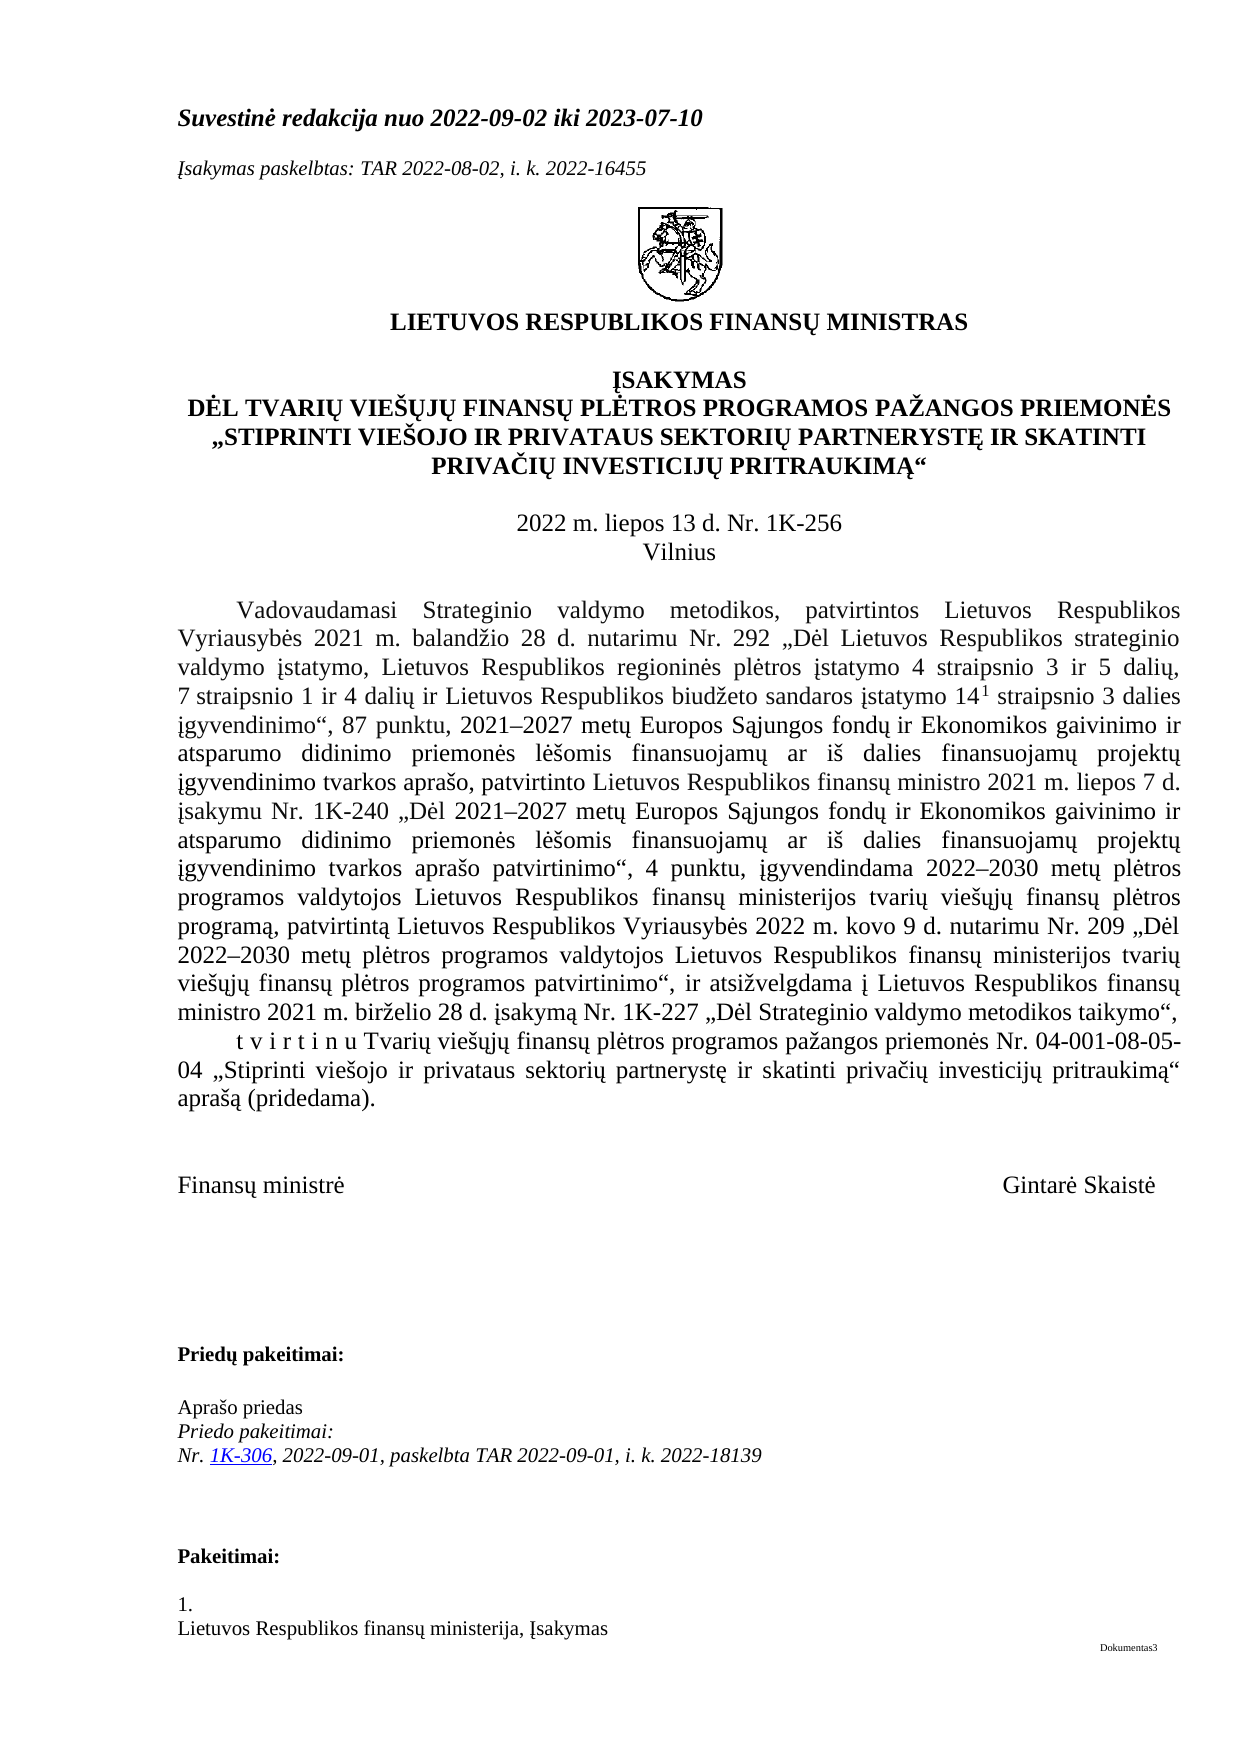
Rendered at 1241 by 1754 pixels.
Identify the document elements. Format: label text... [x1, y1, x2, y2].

text ĮSAKYMAS [177, 365, 1181, 393]
text 2022 m. liepos 13 d. Nr. 1K-256 [177, 508, 1181, 537]
text Suvestinė redakcija nuo 2022-09-02 iki 2023-07-10 [177, 103, 1181, 132]
text Vadovaudamasi Strateginio valdymo metodikos, patvirtintos Lietuvos Respublikos Vyriausybės 2021 m. balandžio 28 d. nutarimu Nr. 292 „Dėl Lietuvos Respublikos strateginio valdymo įstatymo, Lietuvos Respublikos regioninės plėtros įstatymo 4 straipsnio 3 ir 5 dalių, 7 straipsnio 1 ir 4 dalių ir Lietuvos Respublikos biudžeto sandaros įstatymo 141 straipsnio 3 dalies įgyvendinimo“, 87 punktu, 2021–2027 metų Europos Sąjungos fondų ir Ekonomikos gaivinimo ir atsparumo didinimo priemonės lėšomis finansuojamų ar iš dalies finansuojamų projektų įgyvendinimo tvarkos aprašo, patvirtinto Lietuvos Respublikos finansų ministro 2021 m. liepos 7 d. įsakymu Nr. 1K-240 „Dėl 2021–2027 metų Europos Sąjungos fondų ir Ekonomikos gaivinimo ir atsparumo didinimo priemonės lėšomis finansuojamų ar iš dalies finansuojamų projektų įgyvendinimo tvarkos aprašo patvirtinimo“, 4 punktu, įgyvendindama 2022–2030 metų plėtros programos valdytojos Lietuvos Respublikos finansų ministerijos tvarių viešųjų finansų plėtros programą, patvirtintą Lietuvos Respublikos Vyriausybės 2022 m. kovo 9 d. nutarimu Nr. 209 „Dėl 2022–2030 metų plėtros programos valdytojos Lietuvos Respublikos finansų ministerijos tvarių viešųjų finansų plėtros programos patvirtinimo“, ir atsižvelgdama į Lietuvos Respublikos finansų ministro 2021 m. birželio 28 d. įsakymą Nr. 1K-227 „Dėl Strateginio valdymo metodikos taikymo“, [177, 595, 1181, 1026]
text Priedų pakeitimai: [177, 1342, 1181, 1366]
text Įsakymas paskelbtas: TAR 2022-08-02, i. k. 2022-16455 [177, 156, 1181, 180]
text Aprašo priedas [177, 1395, 1181, 1419]
text DĖL TVARIŲ VIEŠŲJŲ FINANSŲ PLĖTROS PROGRAMOS PAŽANGOS PRIEMONĖS „STIPRINTI VIEŠOJO IR PRIVATAUS SEKTORIŲ PARTNERYSTĘ IR SKATINTI PRIVAČIŲ INVESTICIJŲ PRITRAUKIMĄ“ [177, 393, 1181, 480]
text Pakeitimai: [177, 1544, 1181, 1568]
text 1. [177, 1592, 1181, 1616]
text t v i r t i n u Tvarių viešųjų finansų plėtros programos pažangos priemonės Nr. 04-001-08-05-04 „Stiprinti viešojo ir privataus sektorių partnerystę ir skatinti privačių investicijų pritraukimą“ aprašą (pridedama). [177, 1026, 1181, 1112]
text Lietuvos Respublikos finansų ministerija, Įsakymas [177, 1616, 1181, 1640]
text Vilnius [177, 537, 1181, 566]
text LIETUVOS RESPUBLIKOS FINANSŲ MINISTRAS [177, 307, 1181, 336]
text Finansų ministrė Gintarė Skaistė [177, 1170, 1181, 1198]
text Nr. 1K-306, 2022-09-01, paskelbta TAR 2022-09-01, i. k. 2022-18139 [177, 1443, 1181, 1467]
text Priedo pakeitimai: [177, 1419, 1181, 1443]
